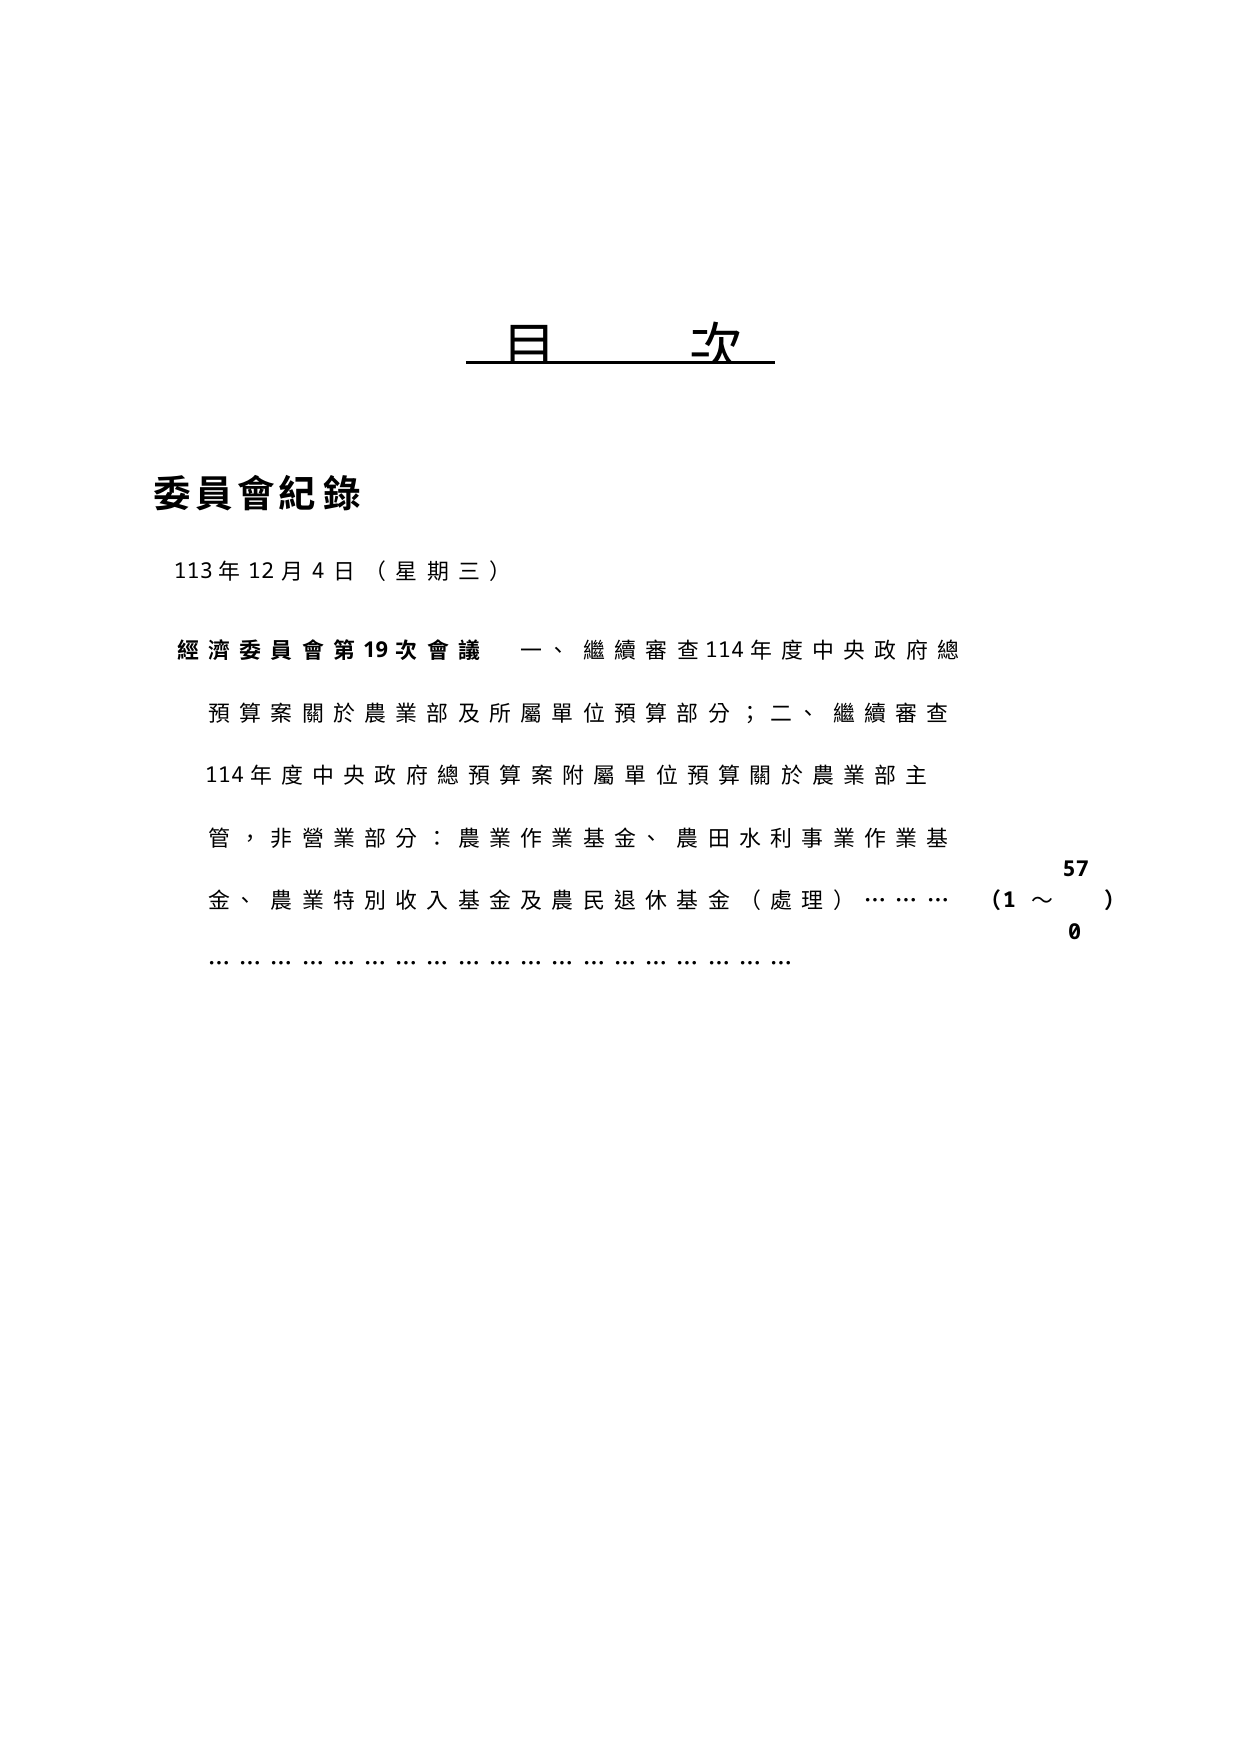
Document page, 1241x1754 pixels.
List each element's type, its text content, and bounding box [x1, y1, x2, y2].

table_header 目 次 [466, 281, 774, 361]
table_cell ） [1091, 618, 1108, 993]
table_cell ～ [1023, 618, 1053, 993]
table_cell 1 [986, 618, 1023, 993]
table_header 委員會紀錄 113年12月4日（星期三） [150, 443, 1108, 618]
table_cell （ [967, 618, 986, 993]
table_cell 570 [1053, 618, 1091, 993]
table_cell 經濟委員會第19次會議 一、繼續審查114年度中央政府總預算案關於農業部及所屬單位預算部分；二、繼續審查114年度中央政府總預算案附屬單位預算關於農業部主管，非營業部分：農業作業基金、農田水利事業作業基金、農業特別收入基金及農民退休基金（處理）………………………………………………………… [150, 618, 967, 993]
